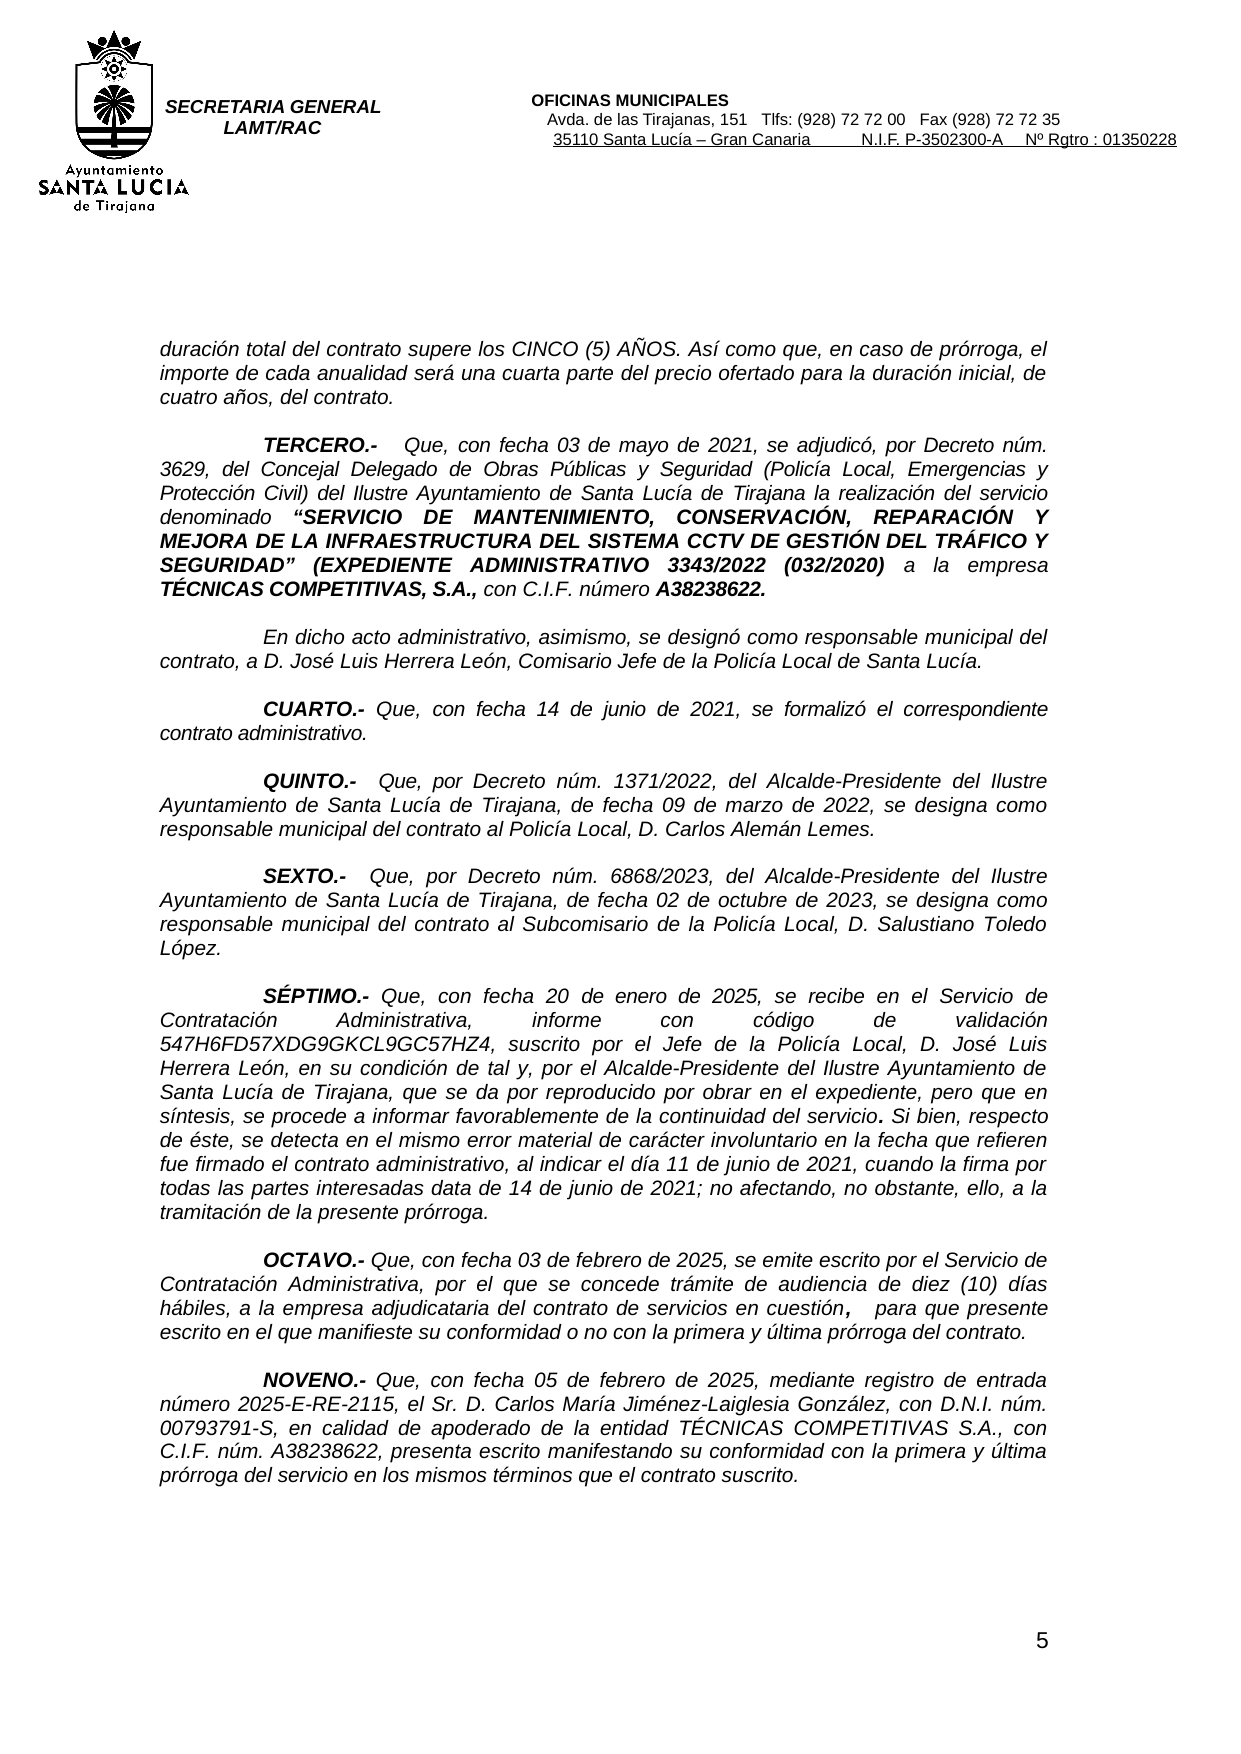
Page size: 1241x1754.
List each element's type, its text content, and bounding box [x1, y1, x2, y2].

text En dicho acto administrativo, asimismo, se designó como responsable municipal del contrato, a D. José Luis Herrera León, Comisario Jefe de la Policía Local de Santa Lucía. [159, 625, 1048, 673]
text SÉPTIMO.- Que, con fecha 20 de enero de 2025, se recibe en el Servicio de Contratación Administrativa, informe con código de validación 547H6FD57XDG9GKCL9GC57HZ4, suscrito por el Jefe de la Policía Local, D. José Luis Herrera León, en su condición de tal y, por el Alcalde-Presidente del Ilustre Ayuntamiento de Santa Lucía de Tirajana, que se da por reproducido por obrar en el expediente, pero que en síntesis, se procede a informar favorablemente de la continuidad del servicio. Si bien, respecto de éste, se detecta en el mismo error material de carácter involuntario en la fecha que refieren fue firmado el contrato administrativo, al indicar el día 11 de junio de 2021, cuando la firma por todas las partes interesadas data de 14 de junio de 2021; no afectando, no obstante, ello, a la tramitación de la presente prórroga. [159, 984, 1048, 1224]
text NOVENO.- Que, con fecha 05 de febrero de 2025, mediante registro de entrada número 2025-E-RE-2115, el Sr. D. Carlos María Jiménez-Laiglesia González, con D.N.I. núm. 00793791-S, en calidad de apoderado de la entidad TÉCNICAS COMPETITIVAS S.A., con C.I.F. núm. A38238622, presenta escrito manifestando su conformidad con la primera y última prórroga del servicio en los mismos términos que el contrato suscrito. [159, 1367, 1048, 1487]
picture [10, 0, 217, 239]
text TERCERO.- Que, con fecha 03 de mayo de 2021, se adjudicó, por Decreto núm. 3629, del Concejal Delegado de Obras Públicas y Seguridad (Policía Local, Emergencias y Protección Civil) del Ilustre Ayuntamiento de Santa Lucía de Tirajana la realización del servicio denominado “SERVICIO DE MANTENIMIENTO, CONSERVACIÓN, REPARACIÓN Y MEJORA DE LA INFRAESTRUCTURA DEL SISTEMA CCTV DE GESTIÓN DEL TRÁFICO Y SEGURIDAD” (EXPEDIENTE ADMINISTRATIVO 3343/2022 (032/2020) a la empresa TÉCNICAS COMPETITIVAS, S.A., con C.I.F. número A38238622. [159, 433, 1048, 601]
text SEXTO.- Que, por Decreto núm. 6868/2023, del Alcalde-Presidente del Ilustre Ayuntamiento de Santa Lucía de Tirajana, de fecha 02 de octubre de 2023, se designa como responsable municipal del contrato al Subcomisario de la Policía Local, D. Salustiano Toledo López. [159, 864, 1048, 960]
text OCTAVO.- Que, con fecha 03 de febrero de 2025, se emite escrito por el Servicio de Contratación Administrativa, por el que se concede trámite de audiencia de diez (10) días hábiles, a la empresa adjudicataria del contrato de servicios en cuestión, para que presente escrito en el que manifieste su conformidad o no con la primera y última prórroga del contrato. [159, 1248, 1048, 1343]
text QUINTO.- Que, por Decreto núm. 1371/2022, del Alcalde-Presidente del Ilustre Ayuntamiento de Santa Lucía de Tirajana, de fecha 09 de marzo de 2022, se designa como responsable municipal del contrato al Policía Local, D. Carlos Alemán Lemes. [159, 768, 1048, 840]
text duración total del contrato supere los CINCO (5) AÑOS. Así como que, en caso de prórroga, el importe de cada anualidad será una cuarta parte del precio ofertado para la duración inicial, de cuatro años, del contrato. [159, 337, 1048, 409]
text CUARTO.- Que, con fecha 14 de junio de 2021, se formalizó el correspondiente contrato administrativo. [159, 697, 1048, 744]
